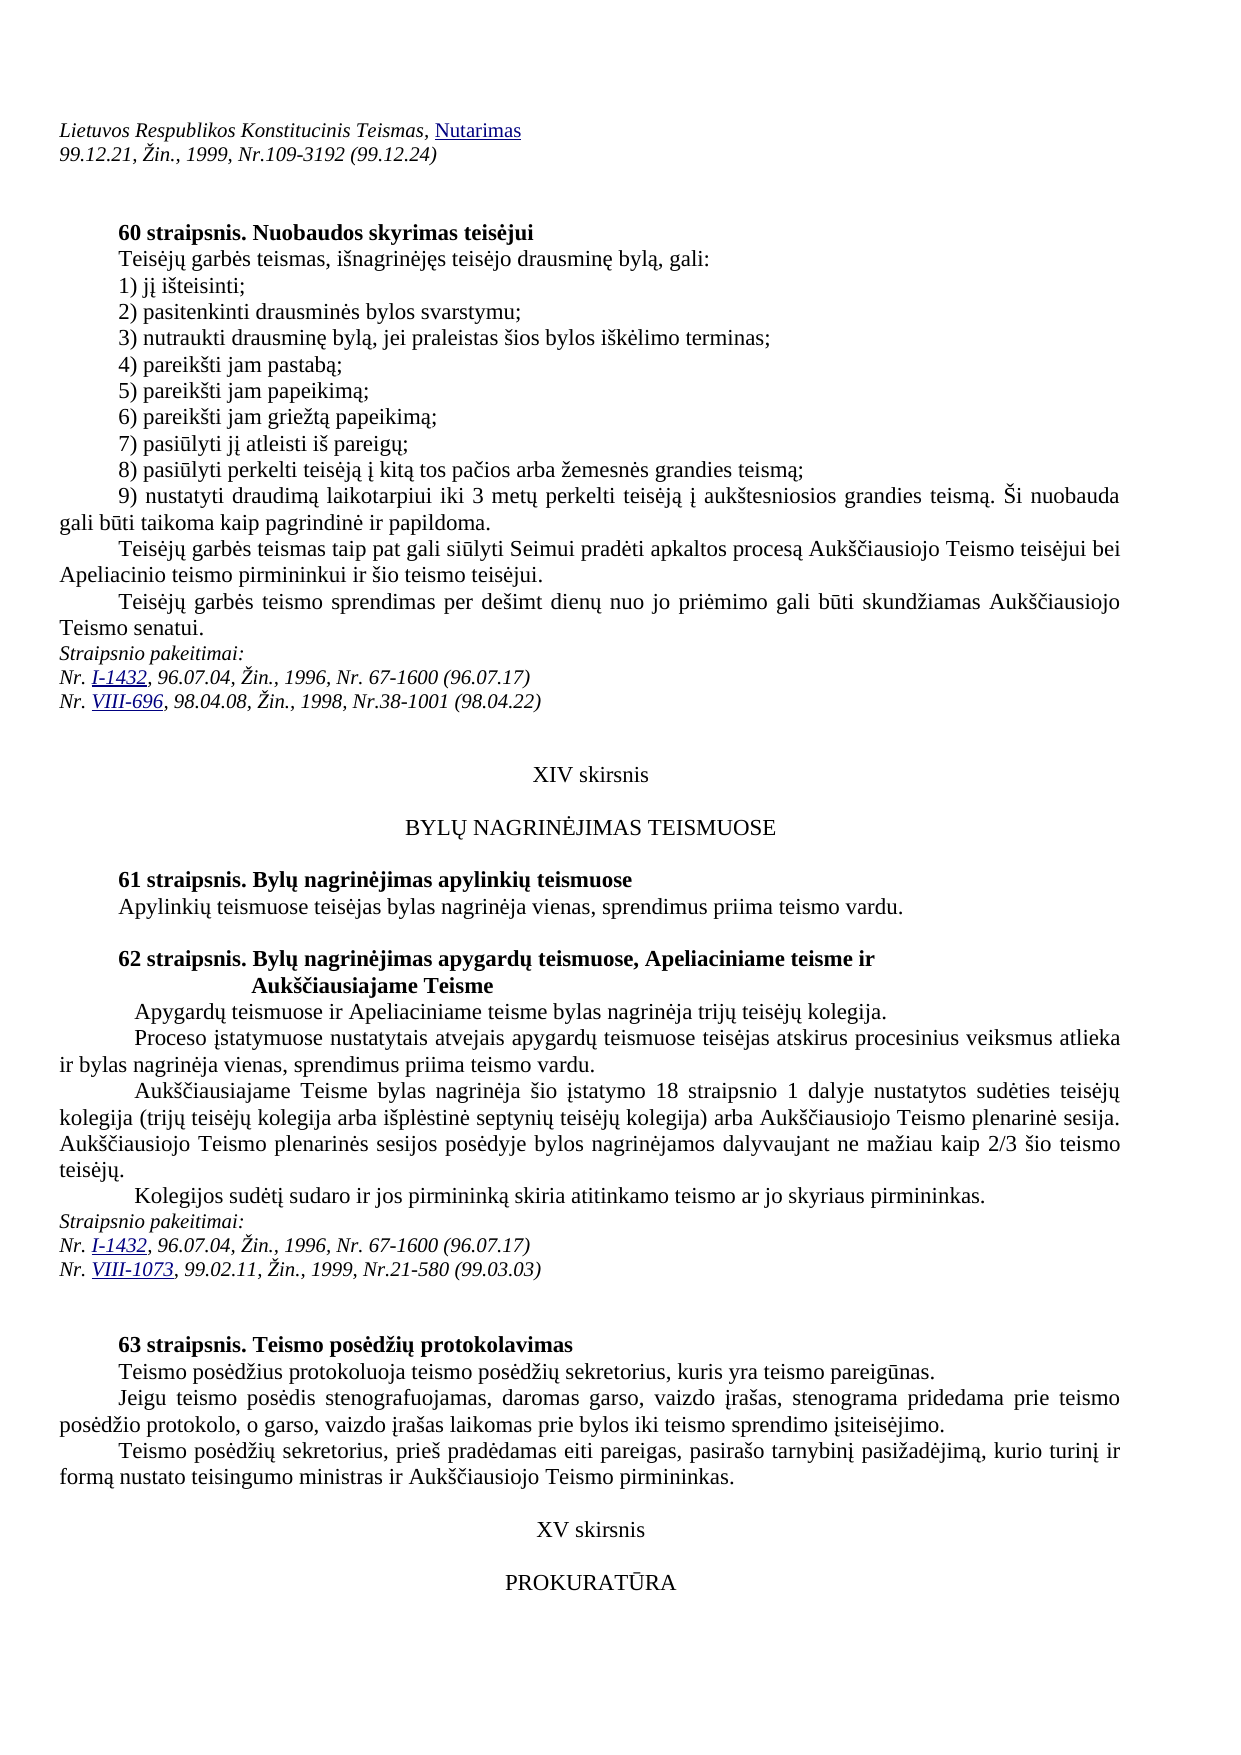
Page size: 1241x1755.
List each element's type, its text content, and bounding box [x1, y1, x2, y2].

text Nr. VIII-696, 98.04.08, Žin., 1998, Nr.38-1001 (98.04.22) [59, 689, 1122, 713]
text Aukščiausiajame Teisme bylas nagrinėja šio įstatymo 18 straipsnio 1 dalyje nustatytos sudėties teisėjų kolegija (trijų teisėjų kolegija arba išplėstinė septynių teisėjų kolegija) arba Aukščiausiojo Teismo plenarinė sesija. Aukščiausiojo Teismo plenarinės sesijos posėdyje bylos nagrinėjamos dalyvaujant ne mažiau kaip 2/3 šio teismo teisėjų. [59, 1077, 1122, 1183]
text Apylinkių teismuose teisėjas bylas nagrinėja vienas, sprendimus priima teismo vardu. [59, 893, 1122, 919]
text PROKURATŪRA [59, 1569, 1122, 1595]
text Teisėjų garbės teismas taip pat gali siūlyti Seimui pradėti apkaltos procesą Aukščiausiojo Teismo teisėjui bei Apeliacinio teismo pirmininkui ir šio teismo teisėjui. [59, 535, 1122, 588]
text 61 straipsnis. Bylų nagrinėjimas apylinkių teismuose [59, 866, 1122, 893]
text 6) pareikšti jam griežtą papeikimą; [59, 403, 1122, 430]
text Teisėjų garbės teismas, išnagrinėjęs teisėjo drausminę bylą, gali: [59, 245, 1122, 272]
text 5) pareikšti jam papeikimą; [59, 377, 1122, 403]
text 2) pasitenkinti drausminės bylos svarstymu; [59, 298, 1122, 324]
text Straipsnio pakeitimai: [59, 641, 1122, 665]
text 60 straipsnis. Nuobaudos skyrimas teisėjui [59, 219, 1122, 245]
text Nr. I-1432, 96.07.04, Žin., 1996, Nr. 67-1600 (96.07.17) [59, 1233, 1122, 1257]
text Nr. I-1432, 96.07.04, Žin., 1996, Nr. 67-1600 (96.07.17) [59, 665, 1122, 689]
text BYLŲ NAGRINĖJIMAS TEISMUOSE [59, 814, 1122, 840]
text 63 straipsnis. Teismo posėdžių protokolavimas [59, 1332, 1122, 1358]
text 7) pasiūlyti jį atleisti iš pareigų; [59, 430, 1122, 456]
text Nr. VIII-1073, 99.02.11, Žin., 1999, Nr.21-580 (99.03.03) [59, 1257, 1122, 1281]
text 3) nutraukti drausminę bylą, jei praleistas šios bylos iškėlimo terminas; [59, 324, 1122, 351]
text XV skirsnis [59, 1516, 1122, 1542]
text Proceso įstatymuose nustatytais atvejais apygardų teismuose teisėjas atskirus procesinius veiksmus atlieka ir bylas nagrinėja vienas, sprendimus priima teismo vardu. [59, 1024, 1122, 1077]
text Kolegijos sudėtį sudaro ir jos pirmininką skiria atitinkamo teismo ar jo skyriaus pirmininkas. [59, 1183, 1122, 1209]
text Teismo posėdžius protokoluoja teismo posėdžių sekretorius, kuris yra teismo pareigūnas. [59, 1358, 1122, 1384]
text Teisėjų garbės teismo sprendimas per dešimt dienų nuo jo priėmimo gali būti skundžiamas Aukščiausiojo Teismo senatui. [59, 588, 1122, 641]
text 62 straipsnis. Bylų nagrinėjimas apygardų teismuose, Apeliaciniame teisme ir [118, 945, 1122, 972]
text 8) pasiūlyti perkelti teisėją į kitą tos pačios arba žemesnės grandies teismą; [59, 456, 1122, 482]
text Apygardų teismuose ir Apeliaciniame teisme bylas nagrinėja trijų teisėjų kolegija. [59, 998, 1122, 1024]
text XIV skirsnis [59, 761, 1122, 787]
text Aukščiausiajame Teisme [251, 972, 1122, 998]
text 9) nustatyti draudimą laikotarpiui iki 3 metų perkelti teisėją į aukštesniosios grandies teismą. Ši nuobauda gali būti taikoma kaip pagrindinė ir papildoma. [59, 482, 1122, 535]
text 99.12.21, Žin., 1999, Nr.109-3192 (99.12.24) [59, 142, 1122, 166]
text 4) pareikšti jam pastabą; [59, 351, 1122, 377]
text 1) jį išteisinti; [59, 272, 1122, 298]
text Lietuvos Respublikos Konstitucinis Teismas, Nutarimas [59, 118, 1122, 142]
text Straipsnio pakeitimai: [59, 1209, 1122, 1233]
text Jeigu teismo posėdis stenografuojamas, daromas garso, vaizdo įrašas, stenograma pridedama prie teismo posėdžio protokolo, o garso, vaizdo įrašas laikomas prie bylos iki teismo sprendimo įsiteisėjimo. [59, 1384, 1122, 1437]
text Teismo posėdžių sekretorius, prieš pradėdamas eiti pareigas, pasirašo tarnybinį pasižadėjimą, kurio turinį ir formą nustato teisingumo ministras ir Aukščiausiojo Teismo pirmininkas. [59, 1437, 1122, 1490]
